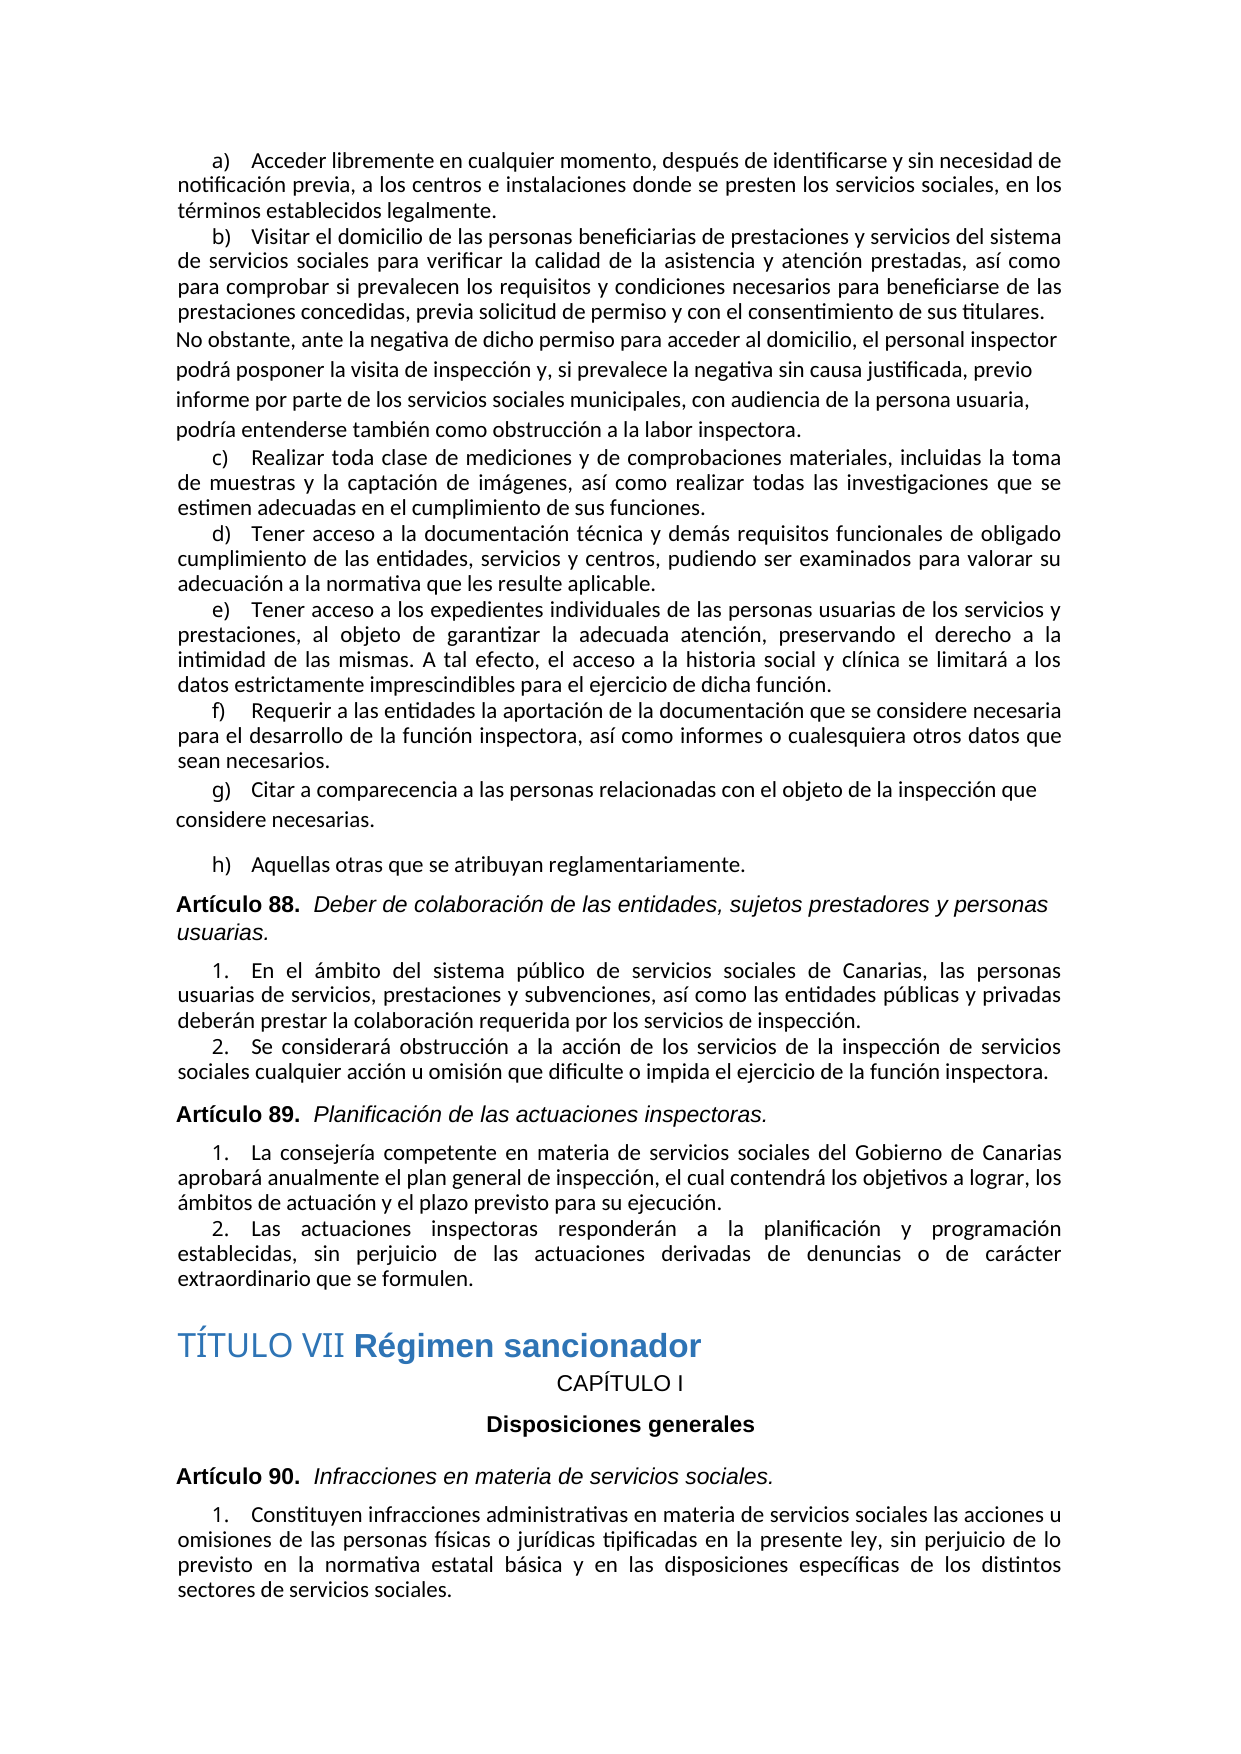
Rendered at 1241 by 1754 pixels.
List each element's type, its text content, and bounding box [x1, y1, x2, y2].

text considere necesarias. [176, 805, 1063, 833]
list Visitar el domicilio de las personas beneficiarias de prestaciones y servicios del sistema de servicios sociales para verificar la calidad de la asistencia y atención prestadas, así como para comprobar si prevalecen los requisitos y condiciones necesarios para beneficiarse de las prestaciones concedidas, previa solicitud de permiso y con el consentimiento de sus titulares. [177, 224, 1063, 325]
list Citar a comparecencia a las personas relacionadas con el objeto de la inspección que [177, 775, 1063, 803]
list Realizar toda clase de mediciones y de comprobaciones materiales, incluidas la toma de muestras y la captación de imágenes, así como realizar todas las investigaciones que se estimen adecuadas en el cumplimiento de sus funciones. [177, 445, 1063, 521]
text Artículo 90. Infracciones en materia de servicios sociales. [176, 1463, 1063, 1489]
list Tener acceso a la documentación técnica y demás requisitos funcionales de obligado cumplimiento de las entidades, servicios y centros, pudiendo ser examinados para valorar su adecuación a la normativa que les resulte aplicable. [177, 521, 1063, 597]
subtitle TÍTULO VII Régimen sancionador [177, 1322, 1063, 1367]
list Requerir a las entidades la aportación de la documentación que se considere necesaria para el desarrollo de la función inspectora, así como informes o cualesquiera otros datos que sean necesarios. [177, 698, 1063, 775]
text CAPÍTULO I Disposiciones generales [480, 1370, 760, 1437]
list Aquellas otras que se atribuyan reglamentariamente. [177, 852, 1063, 877]
text No obstante, ante la negativa de dicho permiso para acceder al domicilio, el personal inspector podrá posponer la visita de inspección y, si prevalece la negativa sin causa justificada, previo informe por parte de los servicios sociales municipales, con audiencia de la persona usuaria, podría entenderse también como obstrucción a la labor inspectora. [176, 325, 1063, 443]
list Acceder libremente en cualquier momento, después de identificarse y sin necesidad de notificación previa, a los centros e instalaciones donde se presten los servicios sociales, en los términos establecidos legalmente. [177, 148, 1063, 224]
list La consejería competente en materia de servicios sociales del Gobierno de Canarias aprobará anualmente el plan general de inspección, el cual contendrá los objetivos a lograr, los ámbitos de actuación y el plazo previsto para su ejecución. [177, 1140, 1063, 1216]
text Artículo 88. Deber de colaboración de las entidades, sujetos prestadores y personas usuarias. [176, 891, 1063, 945]
list Tener acceso a los expedientes individuales de las personas usuarias de los servicios y prestaciones, al objeto de garantizar la adecuada atención, preservando el derecho a la intimidad de las mismas. A tal efecto, el acceso a la historia social y clínica se limitará a los datos estrictamente imprescindibles para el ejercicio de dicha función. [177, 597, 1063, 698]
list Se considerará obstrucción a la acción de los servicios de la inspección de servicios sociales cualquier acción u omisión que dificulte o impida el ejercicio de la función inspectora. [177, 1034, 1063, 1085]
list Constituyen infracciones administrativas en materia de servicios sociales las acciones u omisiones de las personas físicas o jurídicas tipificadas en la presente ley, sin perjuicio de lo previsto en la normativa estatal básica y en las disposiciones específicas de los distintos sectores de servicios sociales. [177, 1502, 1063, 1603]
list En el ámbito del sistema público de servicios sociales de Canarias, las personas usuarias de servicios, prestaciones y subvenciones, así como las entidades públicas y privadas deberán prestar la colaboración requerida por los servicios de inspección. [177, 958, 1063, 1034]
text Artículo 89. Planificación de las actuaciones inspectoras. [176, 1101, 1063, 1128]
list Las actuaciones inspectoras responderán a la planificación y programación establecidas, sin perjuicio de las actuaciones derivadas de denuncias o de carácter extraordinario que se formulen. [177, 1216, 1063, 1293]
